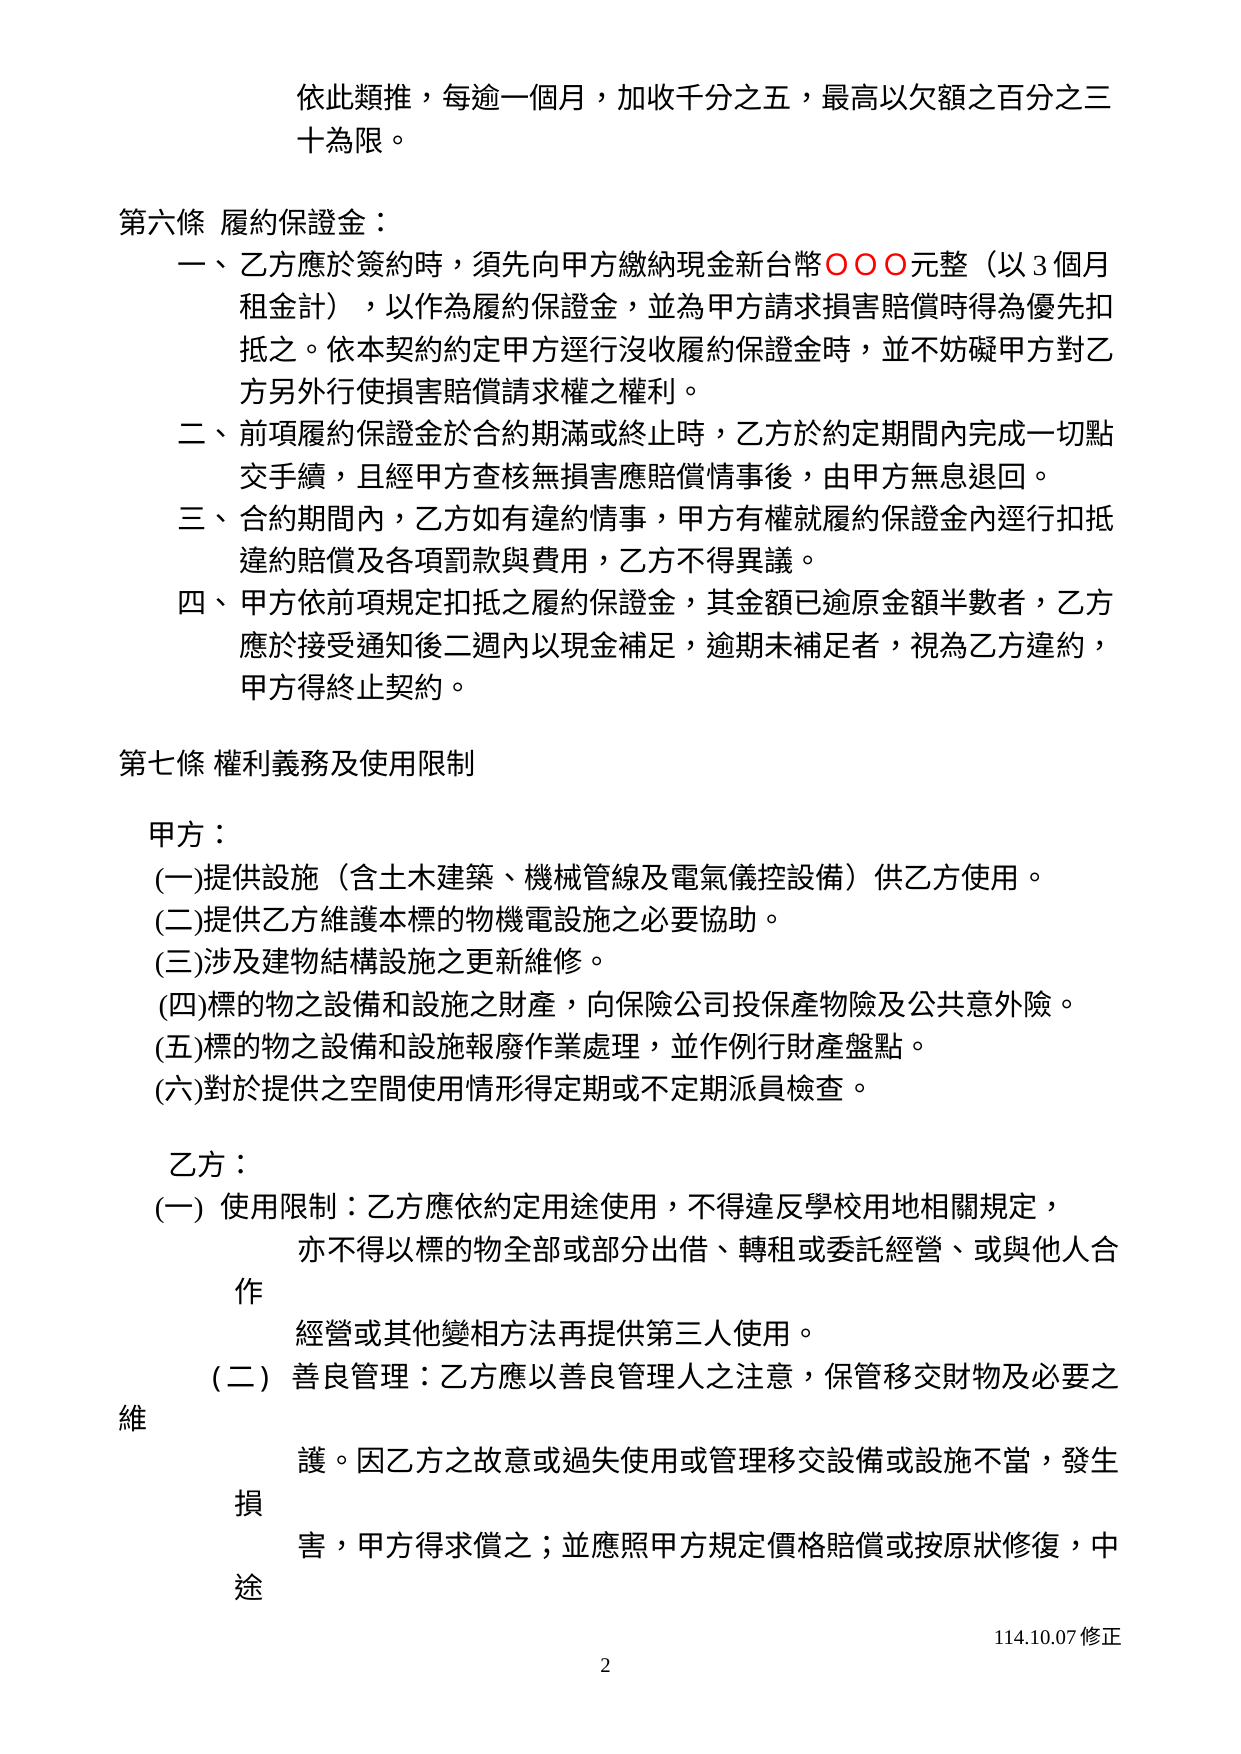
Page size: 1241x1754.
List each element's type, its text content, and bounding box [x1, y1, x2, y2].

text (一) 使用限制：乙方應依約定用途使用，不得違反學校用地相關規定， [118, 1184, 1122, 1226]
list 前項履約保證金於合約期滿或終止時，乙方於約定期間內完成一切點交手續，且經甲方查核無損害應賠償情事後，由甲方無息退回。 [177, 411, 1122, 496]
text 甲方： [118, 812, 1122, 854]
text 害，甲方得求償之；並應照甲方規定價格賠償或按原狀修復，中途 [190, 1523, 1122, 1607]
text 十為限。 [118, 117, 1122, 160]
list 合約期間內，乙方如有違約情事，甲方有權就履約保證金內逕行扣抵違約賠償及各項罰款與費用，乙方不得異議。 [177, 496, 1122, 580]
text (二)提供乙方維護本標的物機電設施之必要協助。 [118, 897, 1122, 939]
list 乙方應於簽約時，須先向甲方繳納現金新台幣ＯＯＯ元整（以3個月租金計），以作為履約保證金，並為甲方請求損害賠償時得為優先扣抵之。依本契約約定甲方逕行沒收履約保證金時，並不妨礙甲方對乙方另外行使損害賠償請求權之權利。 [177, 242, 1122, 411]
text 乙方： [168, 1142, 1122, 1184]
text 亦不得以標的物全部或部分出借、轉租或委託經營、或與他人合作 [190, 1226, 1122, 1311]
text (四)標的物之設備和設施之財產，向保險公司投保產物險及公共意外險。 [122, 981, 1122, 1023]
text (五)標的物之設備和設施報廢作業處理，並作例行財產盤點。 [118, 1023, 1122, 1066]
text (二) 善良管理：乙方應以善良管理人之注意，保管移交財物及必要之維 [118, 1353, 1122, 1438]
text 第六條 履約保證金： [118, 199, 1122, 242]
text 依此類推，每逾一個月，加收千分之五，最高以欠額之百分之三 [118, 75, 1122, 117]
text (六)對於提供之空間使用情形得定期或不定期派員檢查。 [118, 1066, 1122, 1108]
text (三)涉及建物結構設施之更新維修。 [118, 939, 1122, 981]
text 護。因乙方之故意或過失使用或管理移交設備或設施不當，發生損 [190, 1438, 1122, 1523]
list 甲方依前項規定扣抵之履約保證金，其金額已逾原金額半數者，乙方應於接受通知後二週內以現金補足，逾期未補足者，視為乙方違約，甲方得終止契約。 [177, 580, 1122, 707]
text (一)提供設施（含土木建築、機械管線及電氣儀控設備）供乙方使用。 [118, 854, 1122, 897]
text 經營或其他變相方法再提供第三人使用。 [190, 1311, 1122, 1353]
text 第七條 權利義務及使用限制 [118, 741, 1122, 783]
